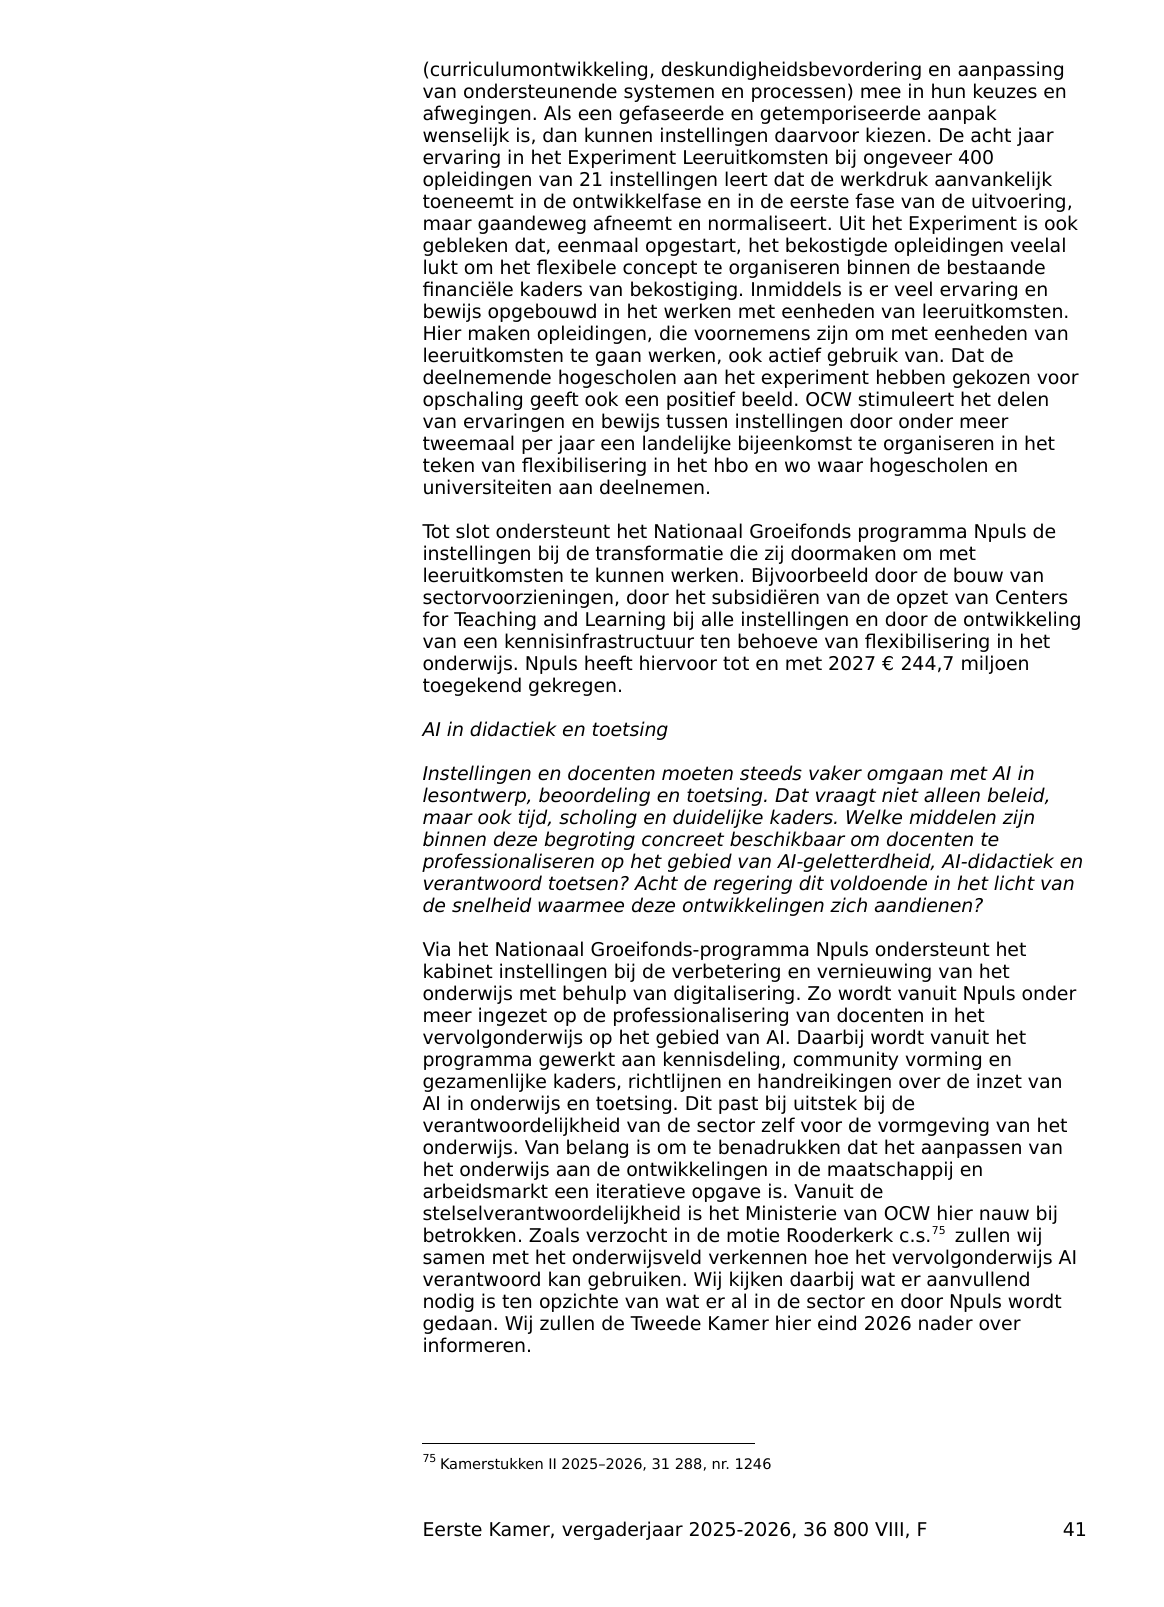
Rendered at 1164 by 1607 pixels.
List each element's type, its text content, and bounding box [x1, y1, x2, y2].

text Tot slot ondersteunt het Nationaal Groeifonds programma Npuls de instellingen bij de transformatie die zij doormaken om met leeruitkomsten te kunnen werken. Bijvoorbeeld door de bouw van sectorvoorzieningen, door het subsidiëren van de opzet van Centers for Teaching and Learning bij alle instellingen en door de ontwikkeling van een kennisinfrastructuur ten behoeve van flexibilisering in het onderwijs. Npuls heeft hiervoor tot en met 2027 € 244,7 miljoen toegekend gekregen. [422, 521, 1087, 697]
text Kamerstukken II 2025–2026, 31 288, nr. 1246 [422, 1452, 1087, 1474]
text (curriculumontwikkeling, deskundigheidsbevordering en aanpassing van ondersteunende systemen en processen) mee in hun keuzes en afwegingen. Als een gefaseerde en getemporiseerde aanpak wenselijk is, dan kunnen instellingen daarvoor kiezen. De acht jaar ervaring in het Experiment Leeruitkomsten bij ongeveer 400 opleidingen van 21 instellingen leert dat de werkdruk aanvankelijk toeneemt in de ontwikkelfase en in de eerste fase van de uitvoering, maar gaandeweg afneemt en normaliseert. Uit het Experiment is ook gebleken dat, eenmaal opgestart, het bekostigde opleidingen veelal lukt om het flexibele concept te organiseren binnen de bestaande financiële kaders van bekostiging. Inmiddels is er veel ervaring en bewijs opgebouwd in het werken met eenheden van leeruitkomsten. Hier maken opleidingen, die voornemens zijn om met eenheden van leeruitkomsten te gaan werken, ook actief gebruik van. Dat de deelnemende hogescholen aan het experiment hebben gekozen voor opschaling geeft ook een positief beeld. OCW stimuleert het delen van ervaringen en bewijs tussen instellingen door onder meer tweemaal per jaar een landelijke bijeenkomst te organiseren in het teken van flexibilisering in het hbo en wo waar hogescholen en universiteiten aan deelnemen. [422, 59, 1087, 499]
subtitle AI in didactiek en toetsing [422, 719, 1087, 741]
text Instellingen en docenten moeten steeds vaker omgaan met AI in lesontwerp, beoordeling en toetsing. Dat vraagt niet alleen beleid, maar ook tijd, scholing en duidelijke kaders. Welke middelen zijn binnen deze begroting concreet beschikbaar om docenten te professionaliseren op het gebied van AI-geletterdheid, AI-didactiek en verantwoord toetsen? Acht de regering dit voldoende in het licht van de snelheid waarmee deze ontwikkelingen zich aandienen? [422, 763, 1087, 917]
text Via het Nationaal Groeifonds-programma Npuls ondersteunt het kabinet instellingen bij de verbetering en vernieuwing van het onderwijs met behulp van digitalisering. Zo wordt vanuit Npuls onder meer ingezet op de professionalisering van docenten in het vervolgonderwijs op het gebied van AI. Daarbij wordt vanuit het programma gewerkt aan kennisdeling, community vorming en gezamenlijke kaders, richtlijnen en handreikingen over de inzet van AI in onderwijs en toetsing. Dit past bij uitstek bij de verantwoordelijkheid van de sector zelf voor de vormgeving van het onderwijs. Van belang is om te benadrukken dat het aanpassen van het onderwijs aan de ontwikkelingen in de maatschappij en arbeidsmarkt een iteratieve opgave is. Vanuit de stelselverantwoordelijkheid is het Ministerie van OCW hier nauw bij betrokken. Zoals verzocht in de motie Rooderkerk c.s. zullen wij samen met het onderwijsveld verkennen hoe het vervolgonderwijs AI verantwoord kan gebruiken. Wij kijken daarbij wat er aanvullend nodig is ten opzichte van wat er al in de sector en door Npuls wordt gedaan. Wij zullen de Tweede Kamer hier eind 2026 nader over informeren. [422, 939, 1087, 1357]
